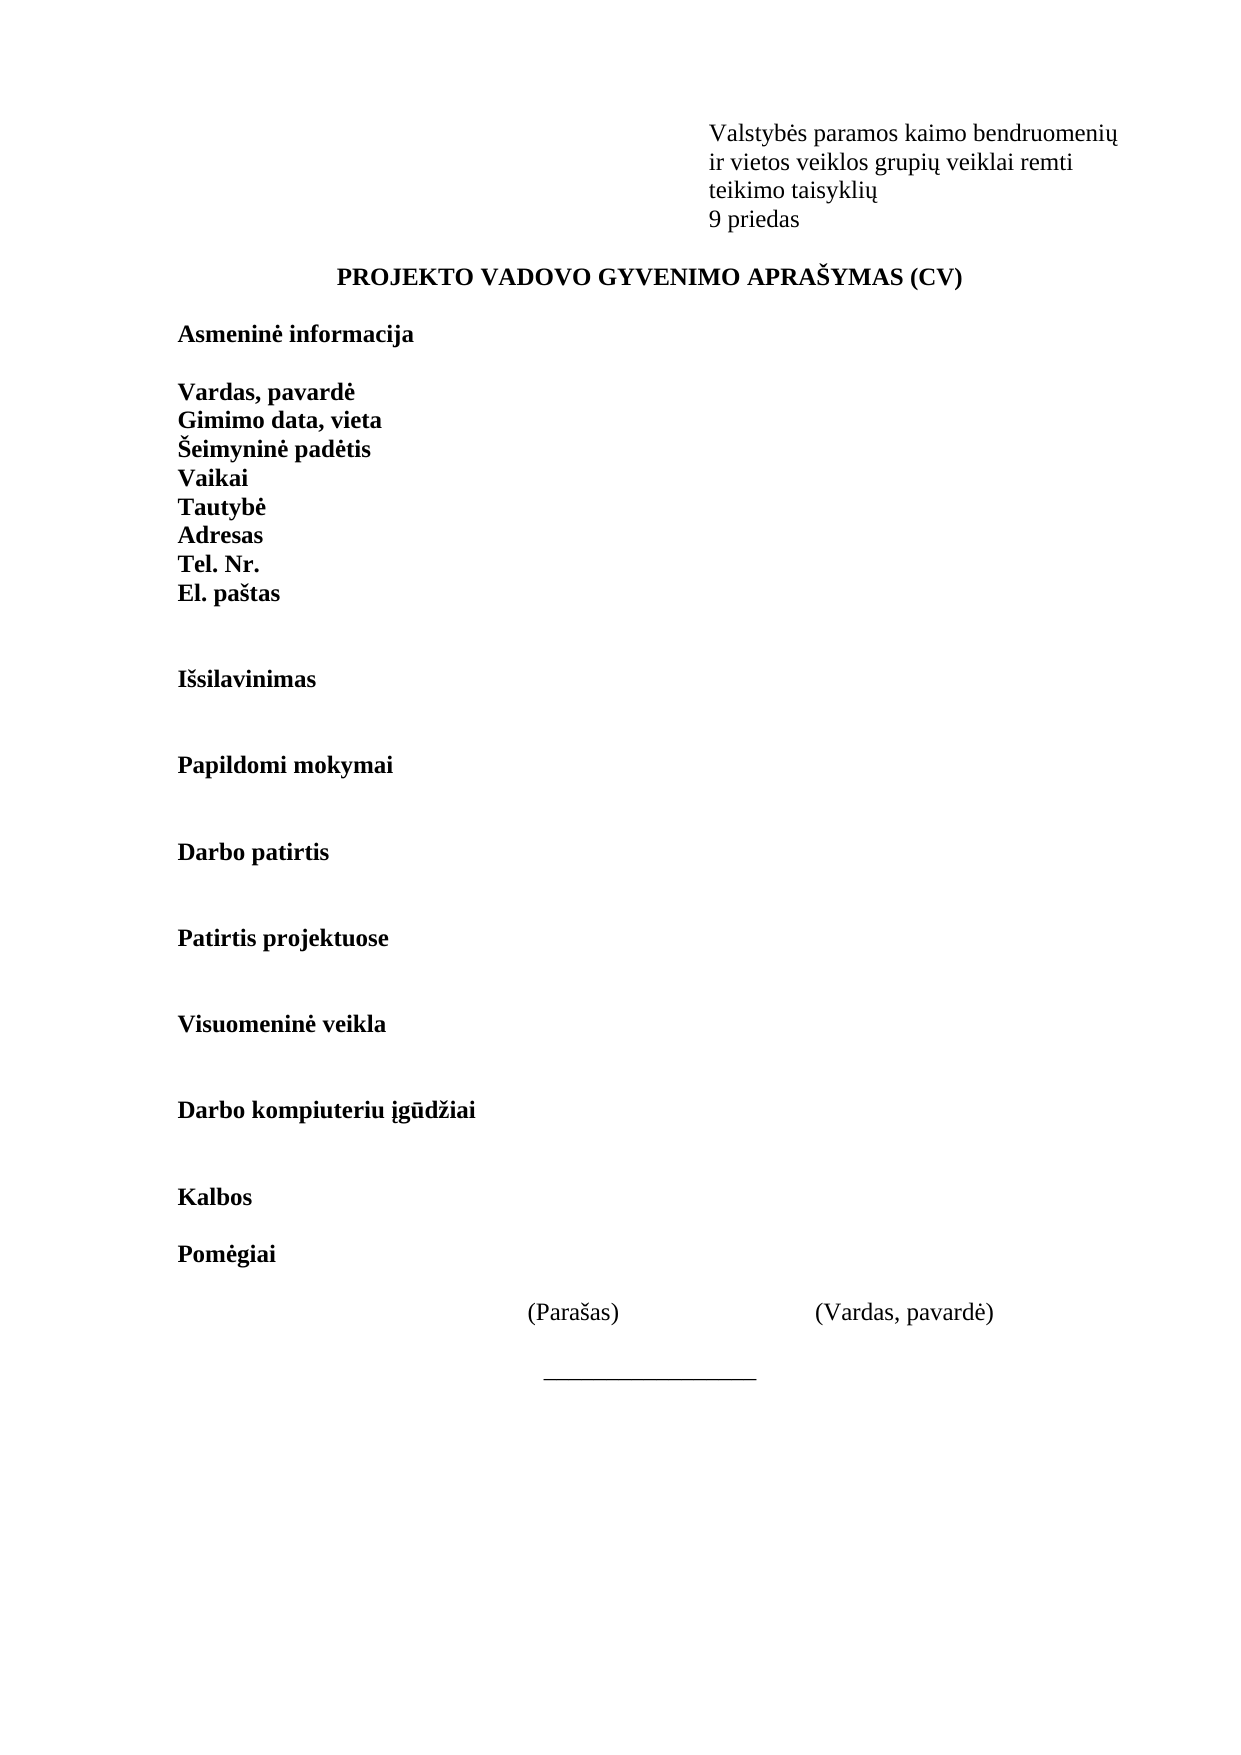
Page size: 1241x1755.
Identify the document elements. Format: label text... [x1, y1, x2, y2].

text Tel. Nr. [177, 549, 1122, 578]
text Darbo kompiuteriu įgūdžiai [177, 1096, 1122, 1124]
text Išsilavinimas [177, 664, 1122, 693]
text Patirtis projektuose [177, 923, 1122, 952]
text Tautybė [177, 492, 1122, 521]
text (Parašas) (Vardas, pavardė) [527, 1297, 1122, 1326]
text teikimo taisyklių [177, 176, 1122, 204]
text PROJEKTO VADOVO GYVENIMO APRAŠYMAS (CV) [177, 262, 1122, 291]
text Vaikai [177, 463, 1122, 492]
text Papildomi mokymai [177, 751, 1122, 779]
text El. paštas [177, 578, 1122, 607]
text 9 priedas [177, 204, 1122, 233]
text _________________ [177, 1354, 1122, 1383]
text Šeimyninė padėtis [177, 434, 1122, 463]
text Pomėgiai [177, 1239, 1122, 1268]
text Vardas, pavardė [177, 377, 1122, 406]
text Darbo patirtis [177, 837, 1122, 866]
text Visuomeninė veikla [177, 1009, 1122, 1038]
text Adresas [177, 521, 1122, 549]
text Kalbos [177, 1182, 1122, 1211]
text Asmeninė informacija [177, 319, 1122, 348]
text Gimimo data, vieta [177, 406, 1122, 434]
text ir vietos veiklos grupių veiklai remti [177, 147, 1122, 176]
text Valstybės paramos kaimo bendruomenių [177, 118, 1122, 147]
